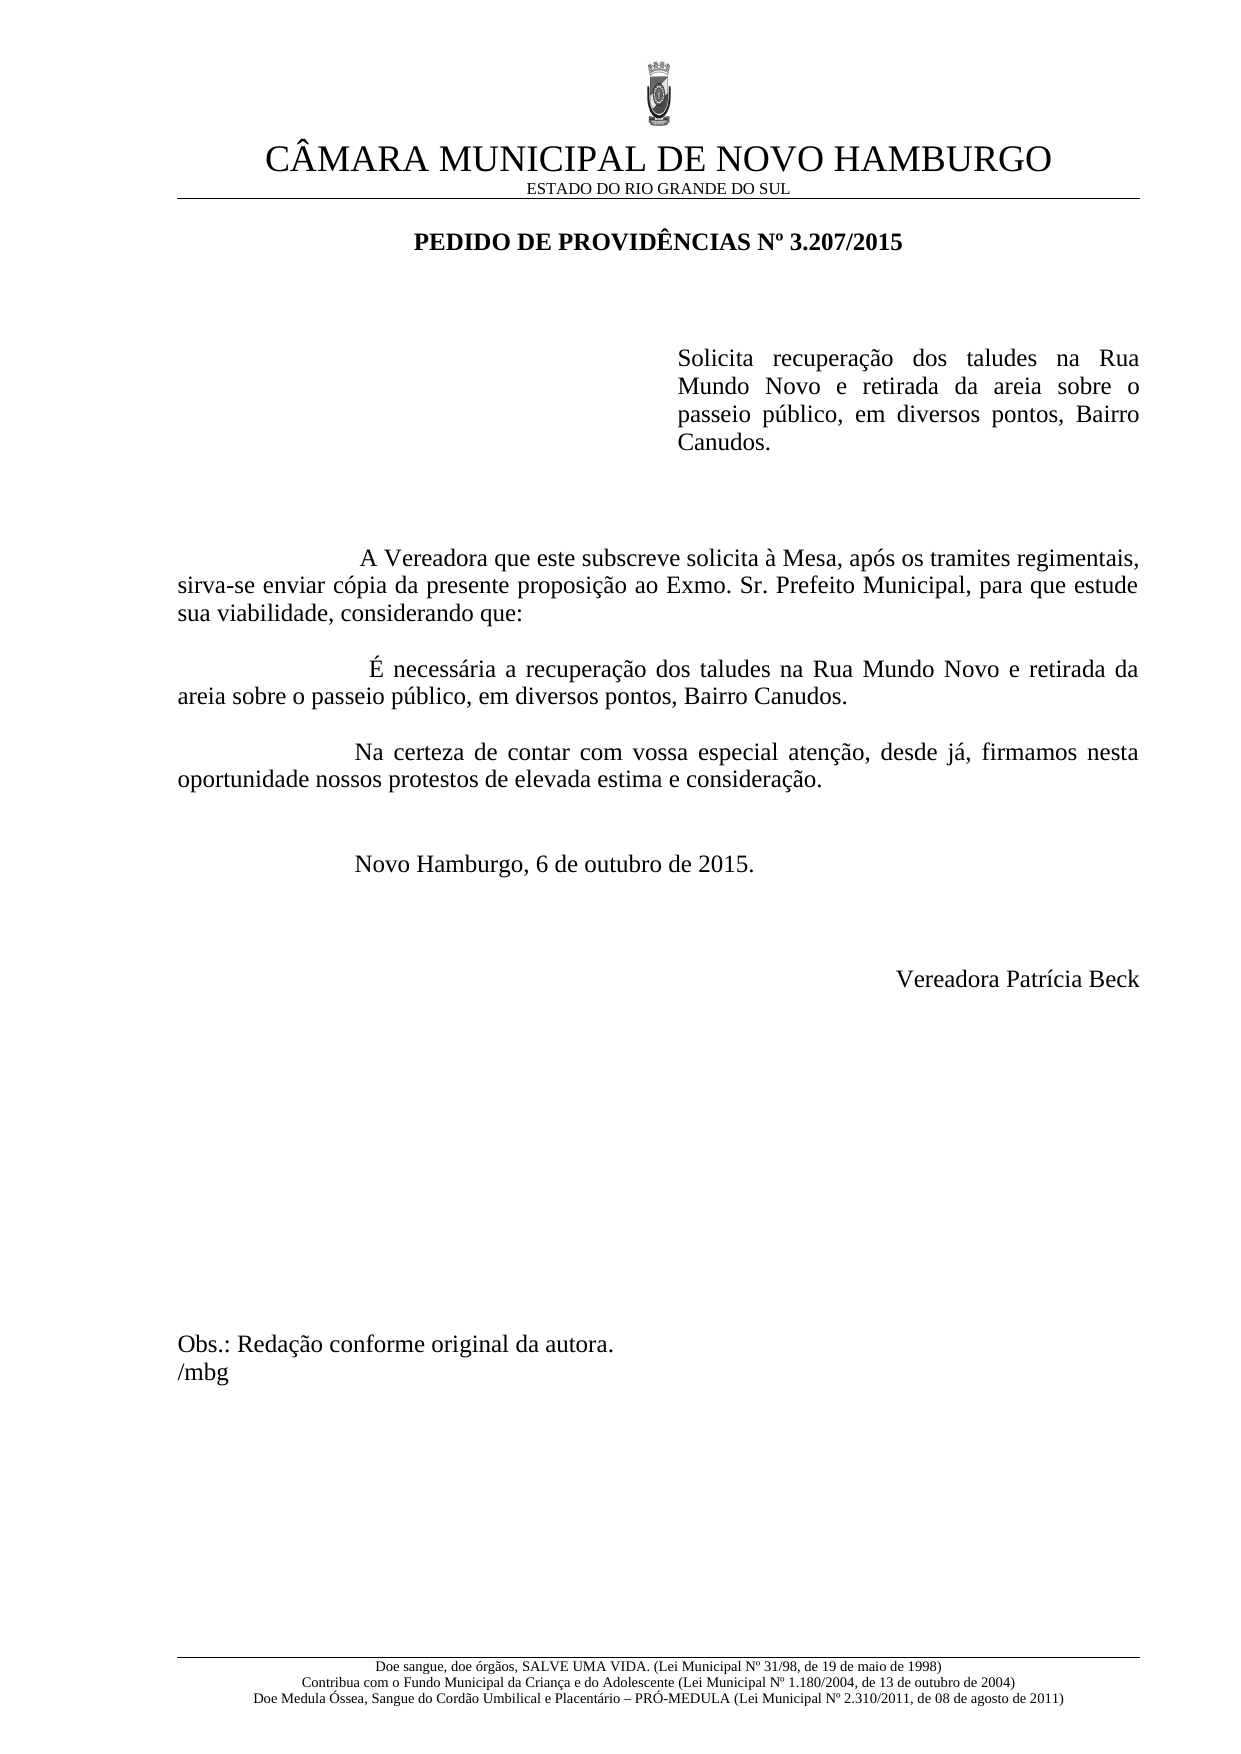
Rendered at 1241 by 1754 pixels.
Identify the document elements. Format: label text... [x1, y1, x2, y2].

text /mbg [177, 1358, 1140, 1386]
text Obs.: Redação conforme original da autora. [177, 1331, 1140, 1358]
text PEDIDO DE PROVIDÊNCIAS Nº 3.207/2015 [177, 228, 1140, 256]
text Solicita recuperação dos taludes na Rua Mundo Novo e retirada da areia sobre o passeio público, em diversos pontos, Bairro Canudos. [677, 344, 1140, 455]
text Na certeza de contar com vossa especial atenção, desde já, firmamos nesta oportunidade nossos protestos de elevada estima e consideração. [177, 738, 1140, 793]
text A Vereadora que este subscreve solicita à Mesa, após os tramites regimentais, sirva-se enviar cópia da presente proposição ao Exmo. Sr. Prefeito Municipal, para que estude sua viabilidade, considerando que: [177, 544, 1140, 627]
text Vereadora Patrícia Beck [177, 965, 1140, 993]
text É necessária a recuperação dos taludes na Rua Mundo Novo e retirada da areia sobre o passeio público, em diversos pontos, Bairro Canudos. [177, 655, 1140, 710]
text Novo Hamburgo, 6 de outubro de 2015. [177, 851, 1140, 878]
